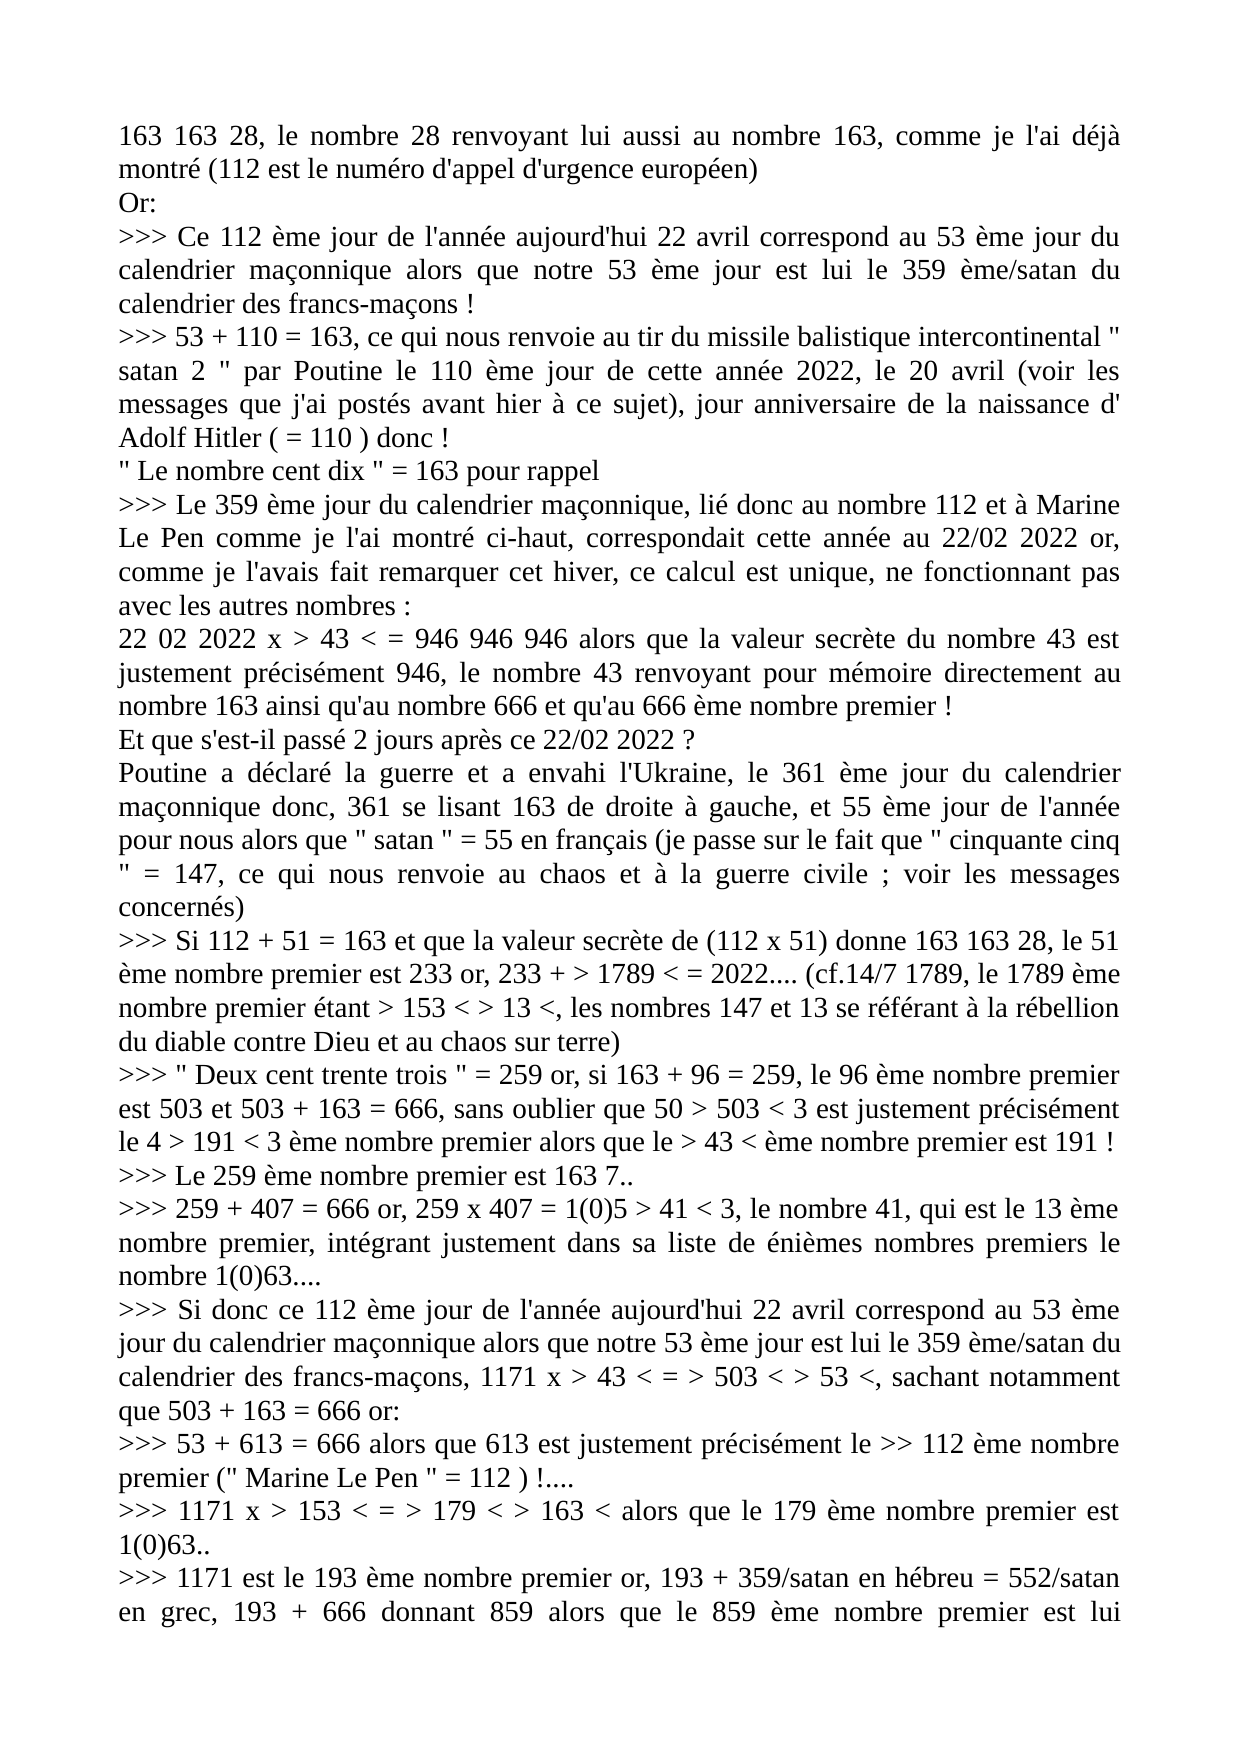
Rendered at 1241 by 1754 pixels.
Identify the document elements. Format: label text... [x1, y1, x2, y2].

text >>> Si 112 + 51 = 163 et que la valeur secrète de (112 x 51) donne 163 163 28, le 51 ème nombre premier est 233 or, 233 + > 1789 < = 2022.... (cf.14/7 1789, le 1789 ème nombre premier étant > 153 < > 13 <, les nombres 147 et 13 se référant à la rébellion du diable contre Dieu et au chaos sur terre) [118, 923, 1122, 1057]
text >>> 1171 est le 193 ème nombre premier or, 193 + 359/satan en hébreu = 552/satan en grec, 193 + 666 donnant 859 alors que le 859 ème nombre premier est lui [118, 1560, 1122, 1627]
text Et que s'est-il passé 2 jours après ce 22/02 2022 ? [118, 722, 1122, 755]
text >>> " Deux cent trente trois " = 259 or, si 163 + 96 = 259, le 96 ème nombre premier est 503 et 503 + 163 = 666, sans oublier que 50 > 503 < 3 est justement précisément le 4 > 191 < 3 ème nombre premier alors que le > 43 < ème nombre premier est 191 ! [118, 1057, 1122, 1158]
text >>> Ce 112 ème jour de l'année aujourd'hui 22 avril correspond au 53 ème jour du calendrier maçonnique alors que notre 53 ème jour est lui le 359 ème/satan du calendrier des francs-maçons ! [118, 219, 1122, 319]
text >>> 1171 x > 153 < = > 179 < > 163 < alors que le 179 ème nombre premier est 1(0)63.. [118, 1493, 1122, 1560]
text 22 02 2022 x > 43 < = 946 946 946 alors que la valeur secrète du nombre 43 est justement précisément 946, le nombre 43 renvoyant pour mémoire directement au nombre 163 ainsi qu'au nombre 666 et qu'au 666 ème nombre premier ! [118, 621, 1122, 722]
text >>> 53 + 613 = 666 alors que 613 est justement précisément le >> 112 ème nombre premier (" Marine Le Pen " = 112 ) !.... [118, 1426, 1122, 1493]
text Or: [118, 185, 1122, 219]
text 163 163 28, le nombre 28 renvoyant lui aussi au nombre 163, comme je l'ai déjà montré (112 est le numéro d'appel d'urgence européen) [118, 118, 1122, 185]
text >>> Le 359 ème jour du calendrier maçonnique, lié donc au nombre 112 et à Marine Le Pen comme je l'ai montré ci-haut, correspondait cette année au 22/02 2022 or, comme je l'avais fait remarquer cet hiver, ce calcul est unique, ne fonctionnant pas avec les autres nombres : [118, 487, 1122, 621]
text >>> 259 + 407 = 666 or, 259 x 407 = 1(0)5 > 41 < 3, le nombre 41, qui est le 13 ème nombre premier, intégrant justement dans sa liste de énièmes nombres premiers le nombre 1(0)63.... [118, 1191, 1122, 1292]
text >>> Si donc ce 112 ème jour de l'année aujourd'hui 22 avril correspond au 53 ème jour du calendrier maçonnique alors que notre 53 ème jour est lui le 359 ème/satan du calendrier des francs-maçons, 1171 x > 43 < = > 503 < > 53 <, sachant notamment que 503 + 163 = 666 or: [118, 1292, 1122, 1426]
text " Le nombre cent dix " = 163 pour rappel [118, 453, 1122, 487]
text >>> 53 + 110 = 163, ce qui nous renvoie au tir du missile balistique intercontinental " satan 2 " par Poutine le 110 ème jour de cette année 2022, le 20 avril (voir les messages que j'ai postés avant hier à ce sujet), jour anniversaire de la naissance d' Adolf Hitler ( = 110 ) donc ! [118, 319, 1122, 453]
text Poutine a déclaré la guerre et a envahi l'Ukraine, le 361 ème jour du calendrier maçonnique donc, 361 se lisant 163 de droite à gauche, et 55 ème jour de l'année pour nous alors que " satan " = 55 en français (je passe sur le fait que " cinquante cinq " = 147, ce qui nous renvoie au chaos et à la guerre civile ; voir les messages concernés) [118, 755, 1122, 923]
text >>> Le 259 ème nombre premier est 163 7.. [118, 1158, 1122, 1191]
